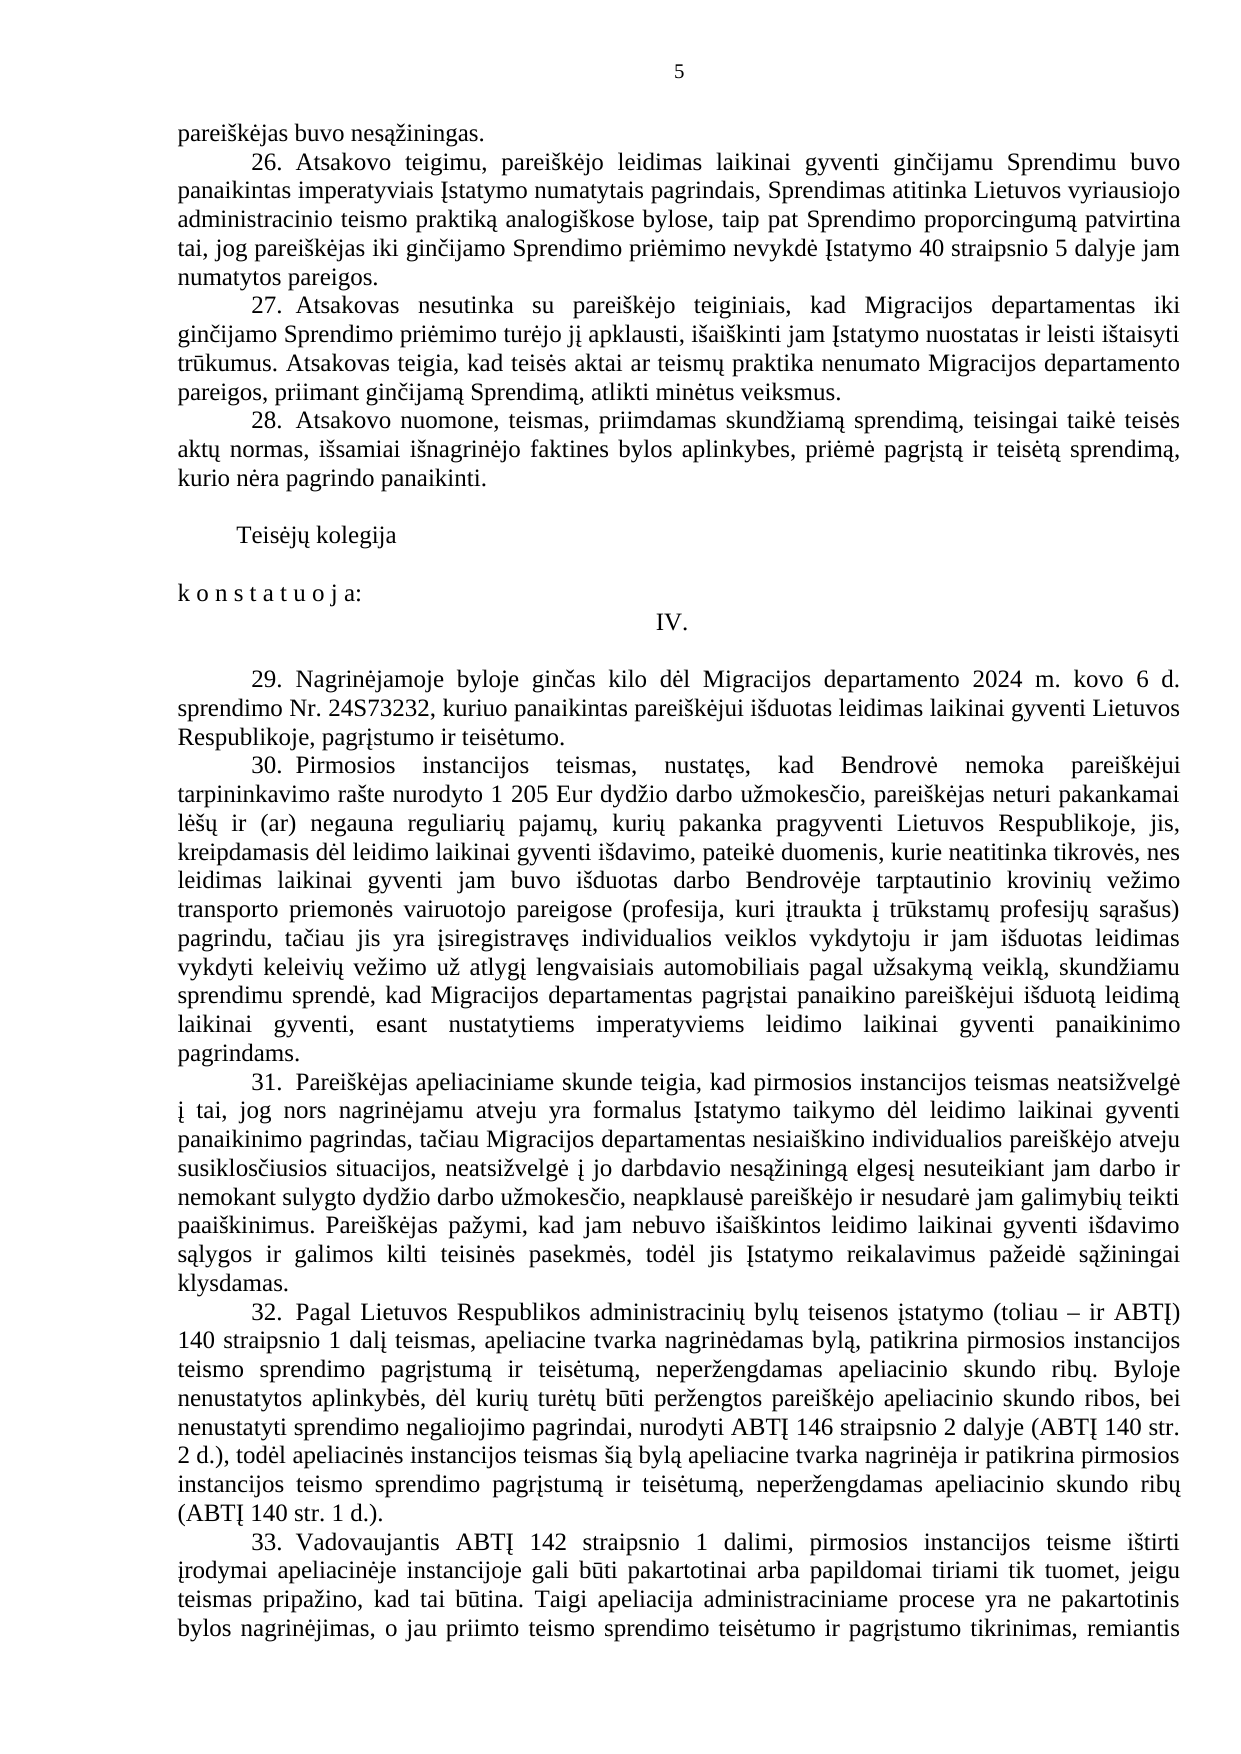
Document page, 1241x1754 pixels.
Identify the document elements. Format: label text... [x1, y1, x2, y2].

text pareiškėjas buvo nesąžiningas. [177, 118, 1181, 147]
text 32. Pagal Lietuvos Respublikos administracinių bylų teisenos įstatymo (toliau – ir ABTĮ) 140 straipsnio 1 dalį teismas, apeliacine tvarka nagrinėdamas bylą, patikrina pirmosios instancijos teismo sprendimo pagrįstumą ir teisėtumą, neperžengdamas apeliacinio skundo ribų. Byloje nenustatytos aplinkybės, dėl kurių turėtų būti peržengtos pareiškėjo apeliacinio skundo ribos, bei nenustatyti sprendimo negaliojimo pagrindai, nurodyti ABTĮ 146 straipsnio 2 dalyje (ABTĮ 140 str. 2 d.), todėl apeliacinės instancijos teismas šią bylą apeliacine tvarka nagrinėja ir patikrina pirmosios instancijos teismo sprendimo pagrįstumą ir teisėtumą, neperžengdamas apeliacinio skundo ribų (ABTĮ 140 str. 1 d.). [177, 1297, 1181, 1527]
text 31. Pareiškėjas apeliaciniame skunde teigia, kad pirmosios instancijos teismas neatsižvelgė į tai, jog nors nagrinėjamu atveju yra formalus Įstatymo taikymo dėl leidimo laikinai gyventi panaikinimo pagrindas, tačiau Migracijos departamentas nesiaiškino individualios pareiškėjo atveju susiklosčiusios situacijos, neatsižvelgė į jo darbdavio nesąžiningą elgesį nesuteikiant jam darbo ir nemokant sulygto dydžio darbo užmokesčio, neapklausė pareiškėjo ir nesudarė jam galimybių teikti paaiškinimus. Pareiškėjas pažymi, kad jam nebuvo išaiškintos leidimo laikinai gyventi išdavimo sąlygos ir galimos kilti teisinės pasekmės, todėl jis Įstatymo reikalavimus pažeidė sąžiningai klysdamas. [177, 1067, 1181, 1297]
text Teisėjų kolegija [177, 521, 1181, 549]
text IV. [177, 607, 1167, 636]
text k o n s t a t u o j a: [177, 578, 1167, 607]
text 26. Atsakovo teigimu, pareiškėjo leidimas laikinai gyventi ginčijamu Sprendimu buvo panaikintas imperatyviais Įstatymo numatytais pagrindais, Sprendimas atitinka Lietuvos vyriausiojo administracinio teismo praktiką analogiškose bylose, taip pat Sprendimo proporcingumą patvirtina tai, jog pareiškėjas iki ginčijamo Sprendimo priėmimo nevykdė Įstatymo 40 straipsnio 5 dalyje jam numatytos pareigos. [177, 147, 1181, 291]
text 33. Vadovaujantis ABTĮ 142 straipsnio 1 dalimi, pirmosios instancijos teisme ištirti įrodymai apeliacinėje instancijoje gali būti pakartotinai arba papildomai tiriami tik tuomet, jeigu teismas pripažino, kad tai būtina. Taigi apeliacija administraciniame procese yra ne pakartotinis bylos nagrinėjimas, o jau priimto teismo sprendimo teisėtumo ir pagrįstumo tikrinimas, remiantis [177, 1527, 1181, 1642]
text 27. Atsakovas nesutinka su pareiškėjo teiginiais, kad Migracijos departamentas iki ginčijamo Sprendimo priėmimo turėjo jį apklausti, išaiškinti jam Įstatymo nuostatas ir leisti ištaisyti trūkumus. Atsakovas teigia, kad teisės aktai ar teismų praktika nenumato Migracijos departamento pareigos, priimant ginčijamą Sprendimą, atlikti minėtus veiksmus. [177, 291, 1181, 406]
text 28. Atsakovo nuomone, teismas, priimdamas skundžiamą sprendimą, teisingai taikė teisės aktų normas, išsamiai išnagrinėjo faktines bylos aplinkybes, priėmė pagrįstą ir teisėtą sprendimą, kurio nėra pagrindo panaikinti. [177, 406, 1181, 492]
text 30. Pirmosios instancijos teismas, nustatęs, kad Bendrovė nemoka pareiškėjui tarpininkavimo rašte nurodyto 1 205 Eur dydžio darbo užmokesčio, pareiškėjas neturi pakankamai lėšų ir (ar) negauna reguliarių pajamų, kurių pakanka pragyventi Lietuvos Respublikoje, jis, kreipdamasis dėl leidimo laikinai gyventi išdavimo, pateikė duomenis, kurie neatitinka tikrovės, nes leidimas laikinai gyventi jam buvo išduotas darbo Bendrovėje tarptautinio krovinių vežimo transporto priemonės vairuotojo pareigose (profesija, kuri įtraukta į trūkstamų profesijų sąrašus) pagrindu, tačiau jis yra įsiregistravęs individualios veiklos vykdytoju ir jam išduotas leidimas vykdyti keleivių vežimo už atlygį lengvaisiais automobiliais pagal užsakymą veiklą, skundžiamu sprendimu sprendė, kad Migracijos departamentas pagrįstai panaikino pareiškėjui išduotą leidimą laikinai gyventi, esant nustatytiems imperatyviems leidimo laikinai gyventi panaikinimo pagrindams. [177, 751, 1181, 1067]
text 29. Nagrinėjamoje byloje ginčas kilo dėl Migracijos departamento 2024 m. kovo 6 d. sprendimo Nr. 24S73232, kuriuo panaikintas pareiškėjui išduotas leidimas laikinai gyventi Lietuvos Respublikoje, pagrįstumo ir teisėtumo. [177, 664, 1181, 751]
